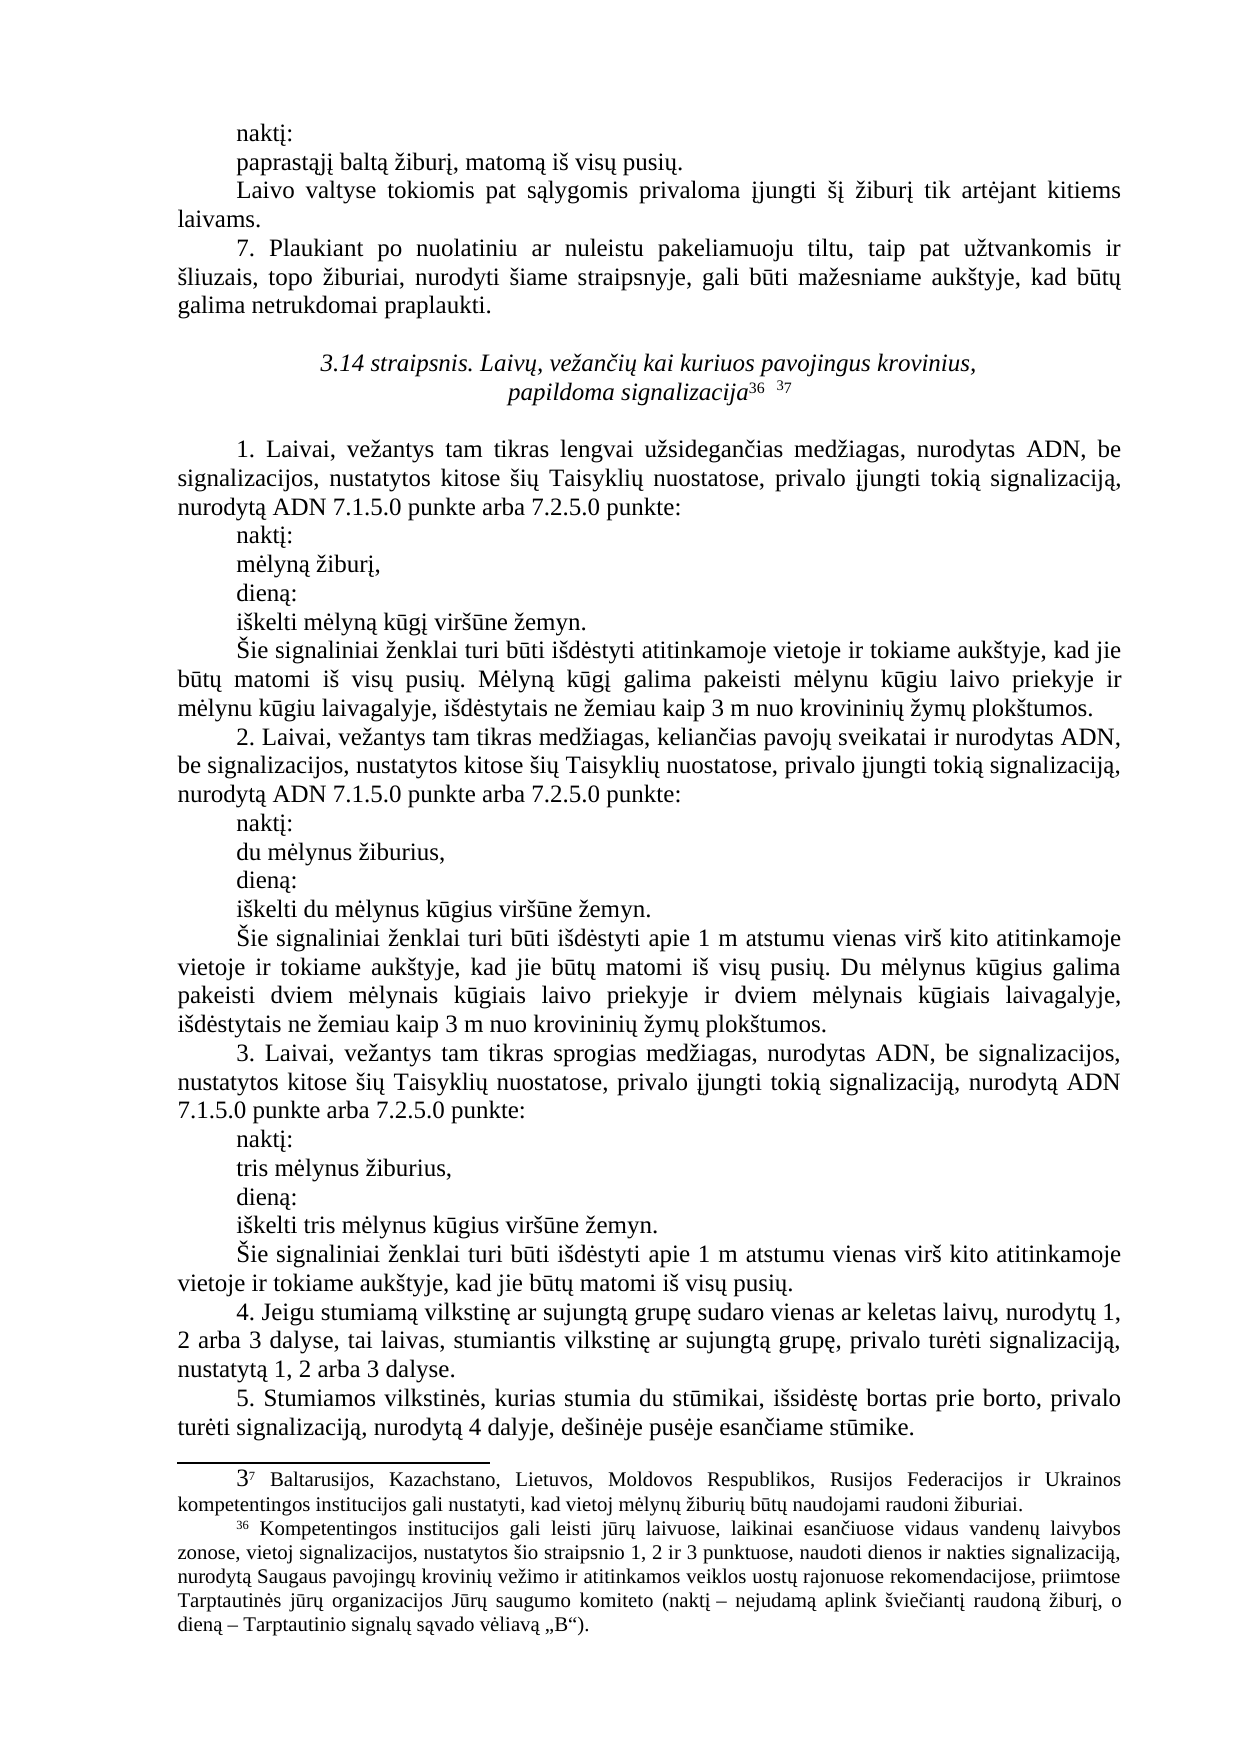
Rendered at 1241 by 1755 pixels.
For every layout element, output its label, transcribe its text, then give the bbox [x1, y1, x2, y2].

text  Kompetentingos institucijos gali leisti jūrų laivuose, laikinai esančiuose vidaus vandenų laivybos zonose, vietoj signalizacijos, nustatytos šio straipsnio 1, 2 ir 3 punktuose, naudoti dienos ir nakties signalizaciją, nurodytą Saugaus pavojingų krovinių vežimo ir atitinkamos veiklos uostų rajonuose rekomendacijose, priimtose Tarptautinės jūrų organizacijos Jūrų saugumo komiteto (naktį – nejudamą aplink šviečiantį raudoną žiburį, o dieną – Tarptautinio signalų sąvado vėliavą „B“). [177, 1516, 1122, 1636]
text dieną: [177, 578, 1122, 607]
text Šie signaliniai ženklai turi būti išdėstyti apie 1 m atstumu vienas virš kito atitinkamoje vietoje ir tokiame aukštyje, kad jie būtų matomi iš visų pusių. [177, 1239, 1122, 1297]
text papildoma signalizacija  [177, 377, 1122, 406]
text  Baltarusijos, Kazachstano, Lietuvos, Moldovos Respublikos, Rusijos Federacijos ir Ukrainos kompetentingos institucijos gali nustatyti, kad vietoj mėlynų žiburių būtų naudojami raudoni žiburiai. [177, 1463, 1122, 1516]
text 1. Laivai, vežantys tam tikras lengvai užsidegančias medžiagas, nurodytas ADN, be signalizacijos, nustatytos kitose šių Taisyklių nuostatose, privalo įjungti tokią signalizaciją, nurodytą ADN 7.1.5.0 punkte arba 7.2.5.0 punkte: [177, 434, 1122, 521]
text iškelti mėlyną kūgį viršūne žemyn. [177, 607, 1122, 636]
text iškelti tris mėlynus kūgius viršūne žemyn. [177, 1211, 1122, 1239]
text dieną: [177, 866, 1122, 894]
text tris mėlynus žiburius, [177, 1153, 1122, 1182]
text iškelti du mėlynus kūgius viršūne žemyn. [177, 894, 1122, 923]
text 3.14 straipsnis. Laivų, vežančių kai kuriuos pavojingus krovinius, [177, 348, 1122, 377]
text 2. Laivai, vežantys tam tikras medžiagas, keliančias pavojų sveikatai ir nurodytas ADN, be signalizacijos, nustatytos kitose šių Taisyklių nuostatose, privalo įjungti tokią signalizaciją, nurodytą ADN 7.1.5.0 punkte arba 7.2.5.0 punkte: [177, 722, 1122, 808]
text 5. Stumiamos vilkstinės, kurias stumia du stūmikai, išsidėstę bortas prie borto, privalo turėti signalizaciją, nurodytą 4 dalyje, dešinėje pusėje esančiame stūmike. [177, 1383, 1122, 1441]
text Laivo valtyse tokiomis pat sąlygomis privaloma įjungti šį žiburį tik artėjant kitiems laivams. [177, 176, 1122, 233]
text naktį: [177, 808, 1122, 837]
text Šie signaliniai ženklai turi būti išdėstyti atitinkamoje vietoje ir tokiame aukštyje, kad jie būtų matomi iš visų pusių. Mėlyną kūgį galima pakeisti mėlynu kūgiu laivo priekyje ir mėlynu kūgiu laivagalyje, išdėstytais ne žemiau kaip 3 m nuo krovininių žymų plokštumos. [177, 636, 1122, 722]
text 4. Jeigu stumiamą vilkstinę ar sujungtą grupę sudaro vienas ar keletas laivų, nurodytų 1, 2 arba 3 dalyse, tai laivas, stumiantis vilkstinę ar sujungtą grupę, privalo turėti signalizaciją, nustatytą 1, 2 arba 3 dalyse. [177, 1297, 1122, 1383]
text 7. Plaukiant po nuolatiniu ar nuleistu pakeliamuoju tiltu, taip pat užtvankomis ir šliuzais, topo žiburiai, nurodyti šiame straipsnyje, gali būti mažesniame aukštyje, kad būtų galima netrukdomai praplaukti. [177, 233, 1122, 319]
text Šie signaliniai ženklai turi būti išdėstyti apie 1 m atstumu vienas virš kito atitinkamoje vietoje ir tokiame aukštyje, kad jie būtų matomi iš visų pusių. Du mėlynus kūgius galima pakeisti dviem mėlynais kūgiais laivo priekyje ir dviem mėlynais kūgiais laivagalyje, išdėstytais ne žemiau kaip 3 m nuo krovininių žymų plokštumos. [177, 923, 1122, 1038]
text naktį: [177, 521, 1122, 549]
text dieną: [177, 1182, 1122, 1211]
text naktį: [177, 118, 1122, 147]
text mėlyną žiburį, [177, 549, 1122, 578]
text paprastąjį baltą žiburį, matomą iš visų pusių. [177, 147, 1122, 176]
text naktį: [177, 1124, 1122, 1153]
text du mėlynus žiburius, [177, 837, 1122, 866]
text 3. Laivai, vežantys tam tikras sprogias medžiagas, nurodytas ADN, be signalizacijos, nustatytos kitose šių Taisyklių nuostatose, privalo įjungti tokią signalizaciją, nurodytą ADN 7.1.5.0 punkte arba 7.2.5.0 punkte: [177, 1038, 1122, 1124]
